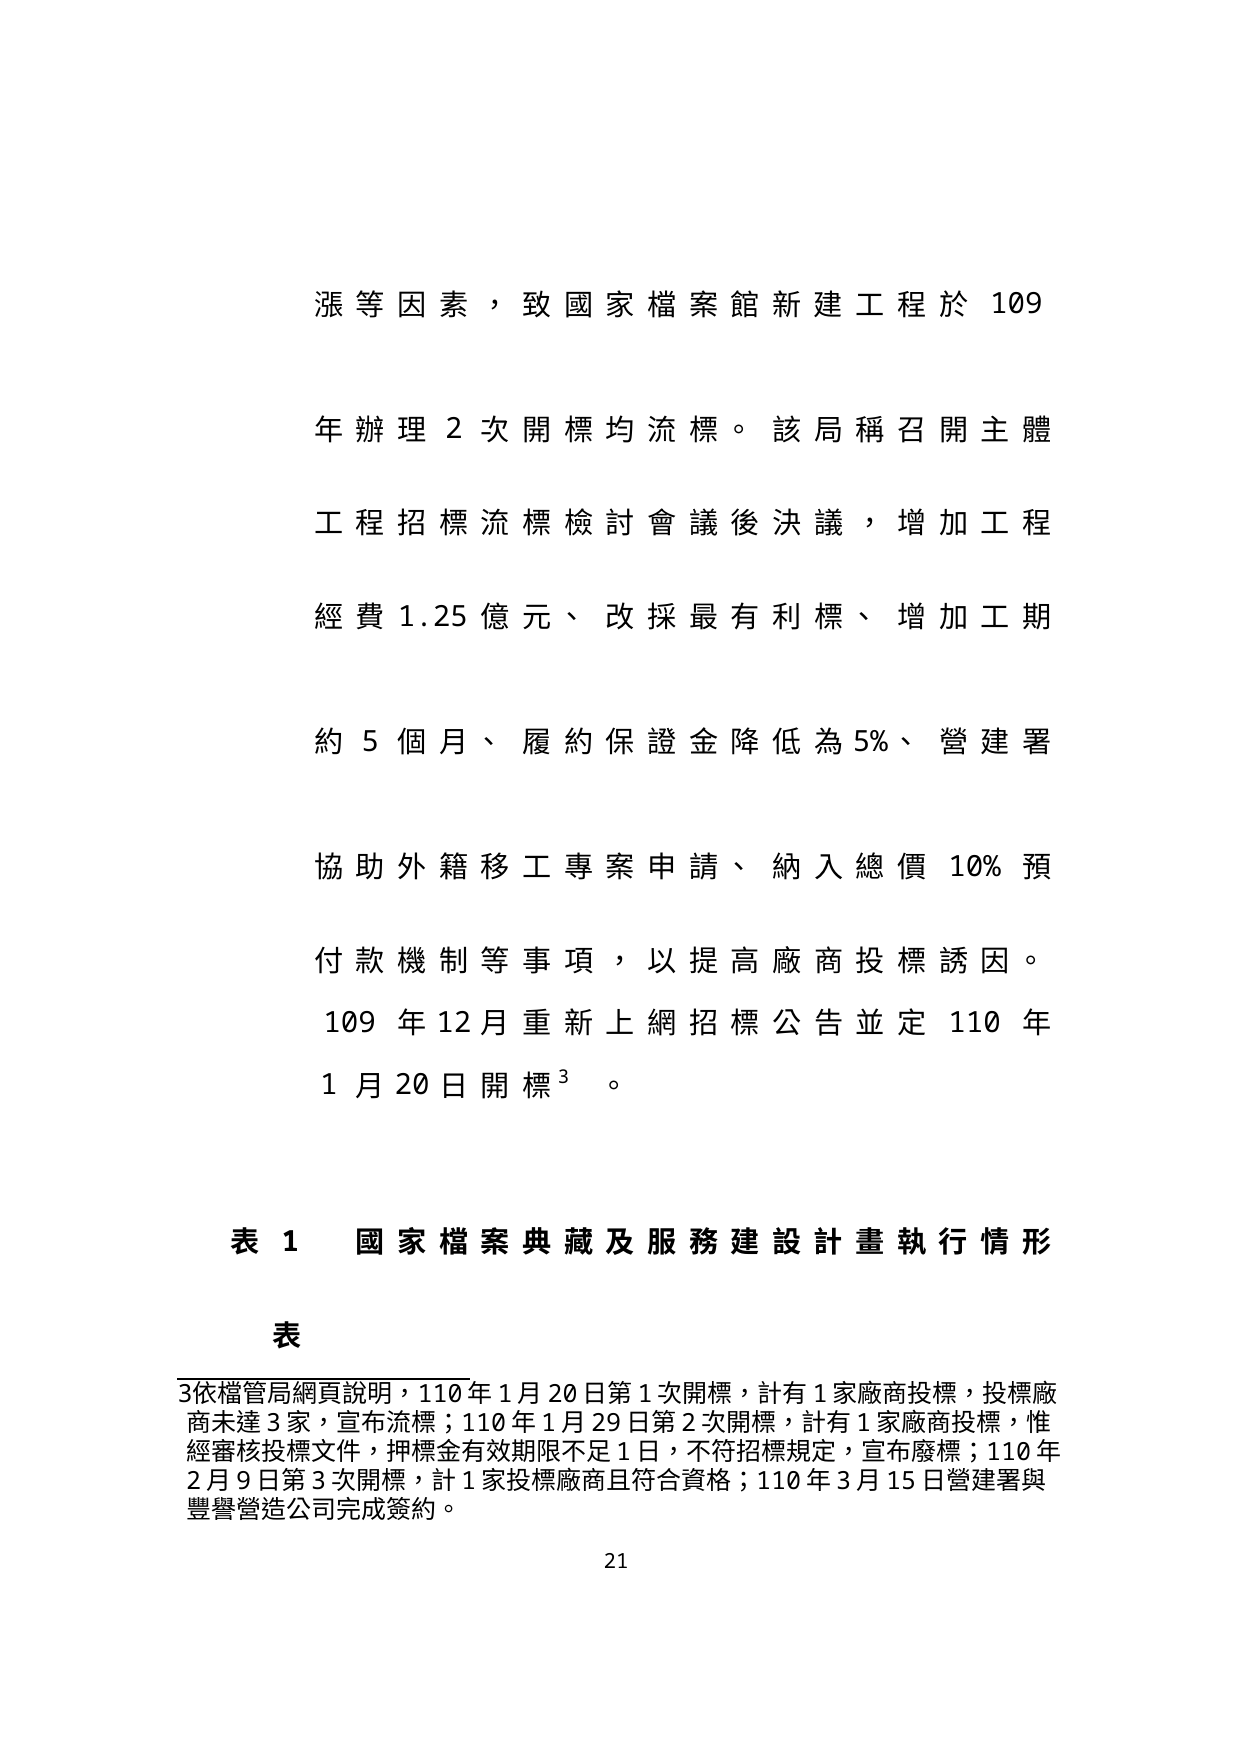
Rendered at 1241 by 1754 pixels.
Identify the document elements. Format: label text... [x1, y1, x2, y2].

text 表1 國家檔案典藏及服務建設計畫執行情形表 [183, 1167, 1058, 1354]
text 漲等因素，致國家檔案館新建工程於109年辦理2次開標均流標。該局稱召開主體工程招標流標檢討會議後決議，增加工程經費1.25億元、改採最有利標、增加工期約5個月、履約保證金降低為5%、營建署協助外籍移工專案申請、納入總價10%預付款機制等事項，以提高廠商投標誘因。109年12月重新上網招標公告並定110年1月20日開標。 [271, 229, 1058, 1104]
text 依檔管局網頁說明，110年1月20日第1次開標，計有1家廠商投標，投標廠商未達3家，宣布流標；110年1月29日第2次開標，計有1家廠商投標，惟經審核投標文件，押標金有效期限不足1日，不符招標規定，宣布廢標；110年2月9日第3次開標，計1家投標廠商且符合資格；110年3月15日營建署與豐譽營造公司完成簽約。 [177, 1379, 1063, 1525]
